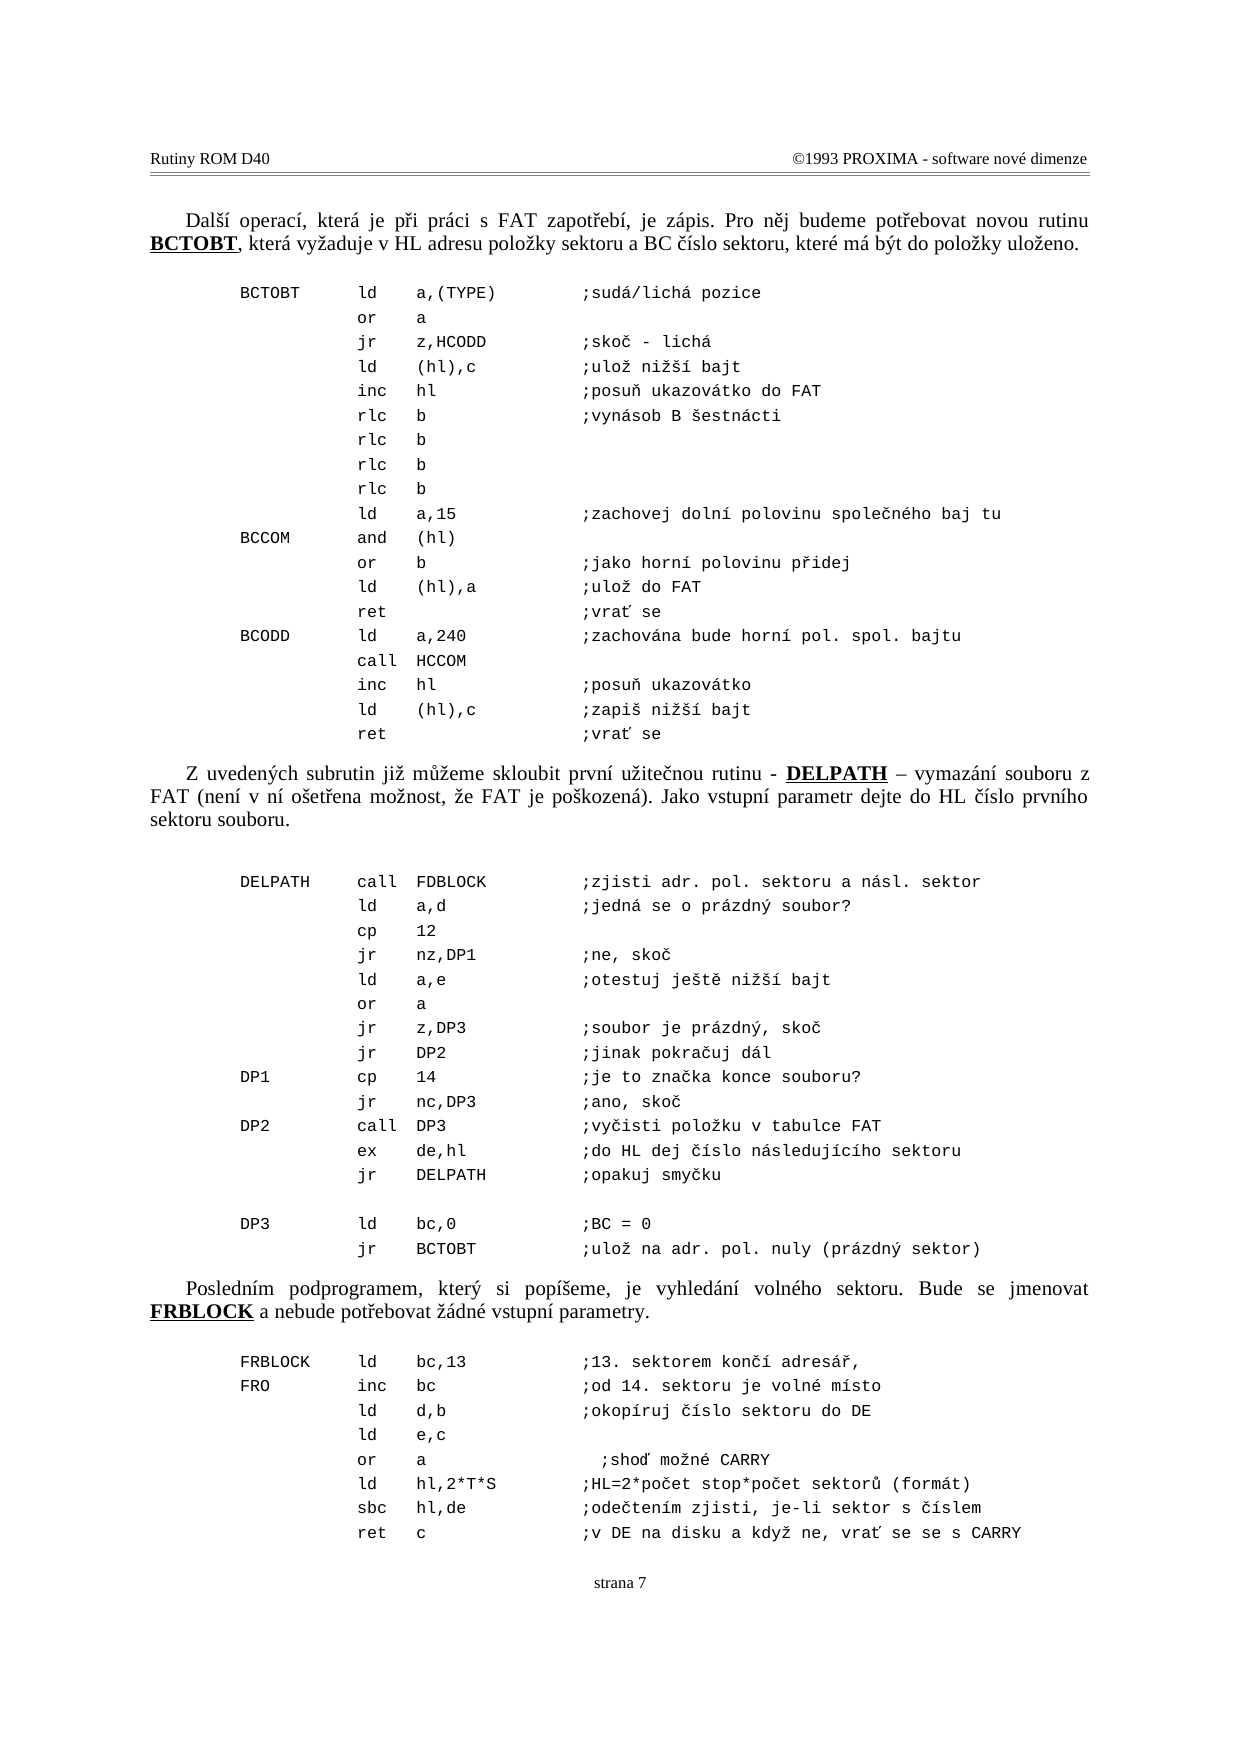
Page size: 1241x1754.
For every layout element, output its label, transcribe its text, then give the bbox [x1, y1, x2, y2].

text jr z,DP3 ;soubor je prázdný, skoč [150, 1020, 1090, 1039]
text or b ;jako horní polovinu přidej [150, 555, 1090, 573]
text sbc hl,de ;odečtením zjisti, je-li sektor s číslem [150, 1500, 1090, 1519]
text ld a,e ;otestuj ještě nižší bajt [150, 971, 1090, 990]
text ld hl,2*T*S ;HL=2*počet stop*počet sektorů (formát) [150, 1476, 1090, 1494]
text ld d,b ;okopíruj číslo sektoru do DE [150, 1402, 1090, 1421]
text FRBLOCK ld bc,13 ;13. sektorem končí adresář, [150, 1353, 1090, 1372]
text rlc b [150, 457, 1090, 475]
text BCODD ld a,240 ;zachována bude horní pol. spol. bajtu [150, 628, 1090, 647]
text jr nz,DP1 ;ne, skoč [150, 947, 1090, 966]
text jr nc,DP3 ;ano, skoč [150, 1094, 1090, 1112]
text or a [150, 996, 1090, 1014]
text jr BCTOBT ;ulož na adr. pol. nuly (prázdný sektor) [150, 1241, 1090, 1259]
text Další operací, která je při práci s FAT zapotřebí, je zápis. Pro něj budeme potřebovat novou rutinu BCTOBT, která vyžaduje v HL adresu položky sektoru a BC číslo sektoru, které má být do položky uloženo. [150, 209, 1090, 255]
text jr z,HCODD ;skoč - lichá [150, 334, 1090, 353]
text BCCOM and (hl) [150, 530, 1090, 549]
text DP2 call DP3 ;vyčisti položku v tabulce FAT [150, 1118, 1090, 1137]
text FRO inc bc ;od 14. sektoru je volné místo [150, 1378, 1090, 1396]
text BCTOBT ld a,(TYPE) ;sudá/lichá pozice [150, 285, 1090, 304]
text rlc b ;vynásob B šestnácti [150, 408, 1090, 426]
text jr DP2 ;jinak pokračuj dál [150, 1045, 1090, 1063]
text or a [150, 310, 1090, 328]
text ex de,hl ;do HL dej číslo následujícího sektoru [150, 1143, 1090, 1161]
text inc hl ;posuň ukazovátko do FAT [150, 383, 1090, 402]
text ld (hl),c ;zapiš nižší bajt [150, 702, 1090, 720]
text ld (hl),c ;ulož nižší bajt [150, 359, 1090, 377]
text Posledním podprogramem, který si popíšeme, je vyhledání volného sektoru. Bude se jmenovat FRBLOCK a nebude potřebovat žádné vstupní parametry. [150, 1277, 1090, 1323]
text ret c ;v DE na disku a když ne, vrať se se s CARRY [150, 1525, 1090, 1543]
text DP3 ld bc,0 ;BC = 0 [150, 1216, 1090, 1235]
text inc hl ;posuň ukazovátko [150, 677, 1090, 696]
text call HCCOM [150, 653, 1090, 671]
text ld a,d ;jedná se o prázdný soubor? [150, 898, 1090, 917]
text cp 12 [150, 922, 1090, 941]
text ret ;vrať se [150, 604, 1090, 622]
text rlc b [150, 432, 1090, 451]
text ld e,c [150, 1427, 1090, 1445]
text rlc b [150, 481, 1090, 500]
text DELPATH call FDBLOCK ;zjisti adr. pol. sektoru a násl. sektor [150, 873, 1090, 892]
text DP1 cp 14 ;je to značka konce souboru? [150, 1069, 1090, 1088]
text jr DELPATH ;opakuj smyčku [150, 1167, 1090, 1186]
text or a ;shoď možné CARRY [150, 1451, 1090, 1470]
text ld a,15 ;zachovej dolní polovinu společného baj tu [150, 506, 1090, 524]
text ld (hl),a ;ulož do FAT [150, 579, 1090, 598]
text ret ;vrať se [150, 726, 1090, 744]
text Z uvedených subrutin již můžeme skloubit první užitečnou rutinu - DELPATH – vymazání souboru z FAT (není v ní ošetřena možnost, že FAT je poškozená). Jako vstupní parametr dejte do HL číslo prvního sektoru souboru. [150, 762, 1090, 831]
